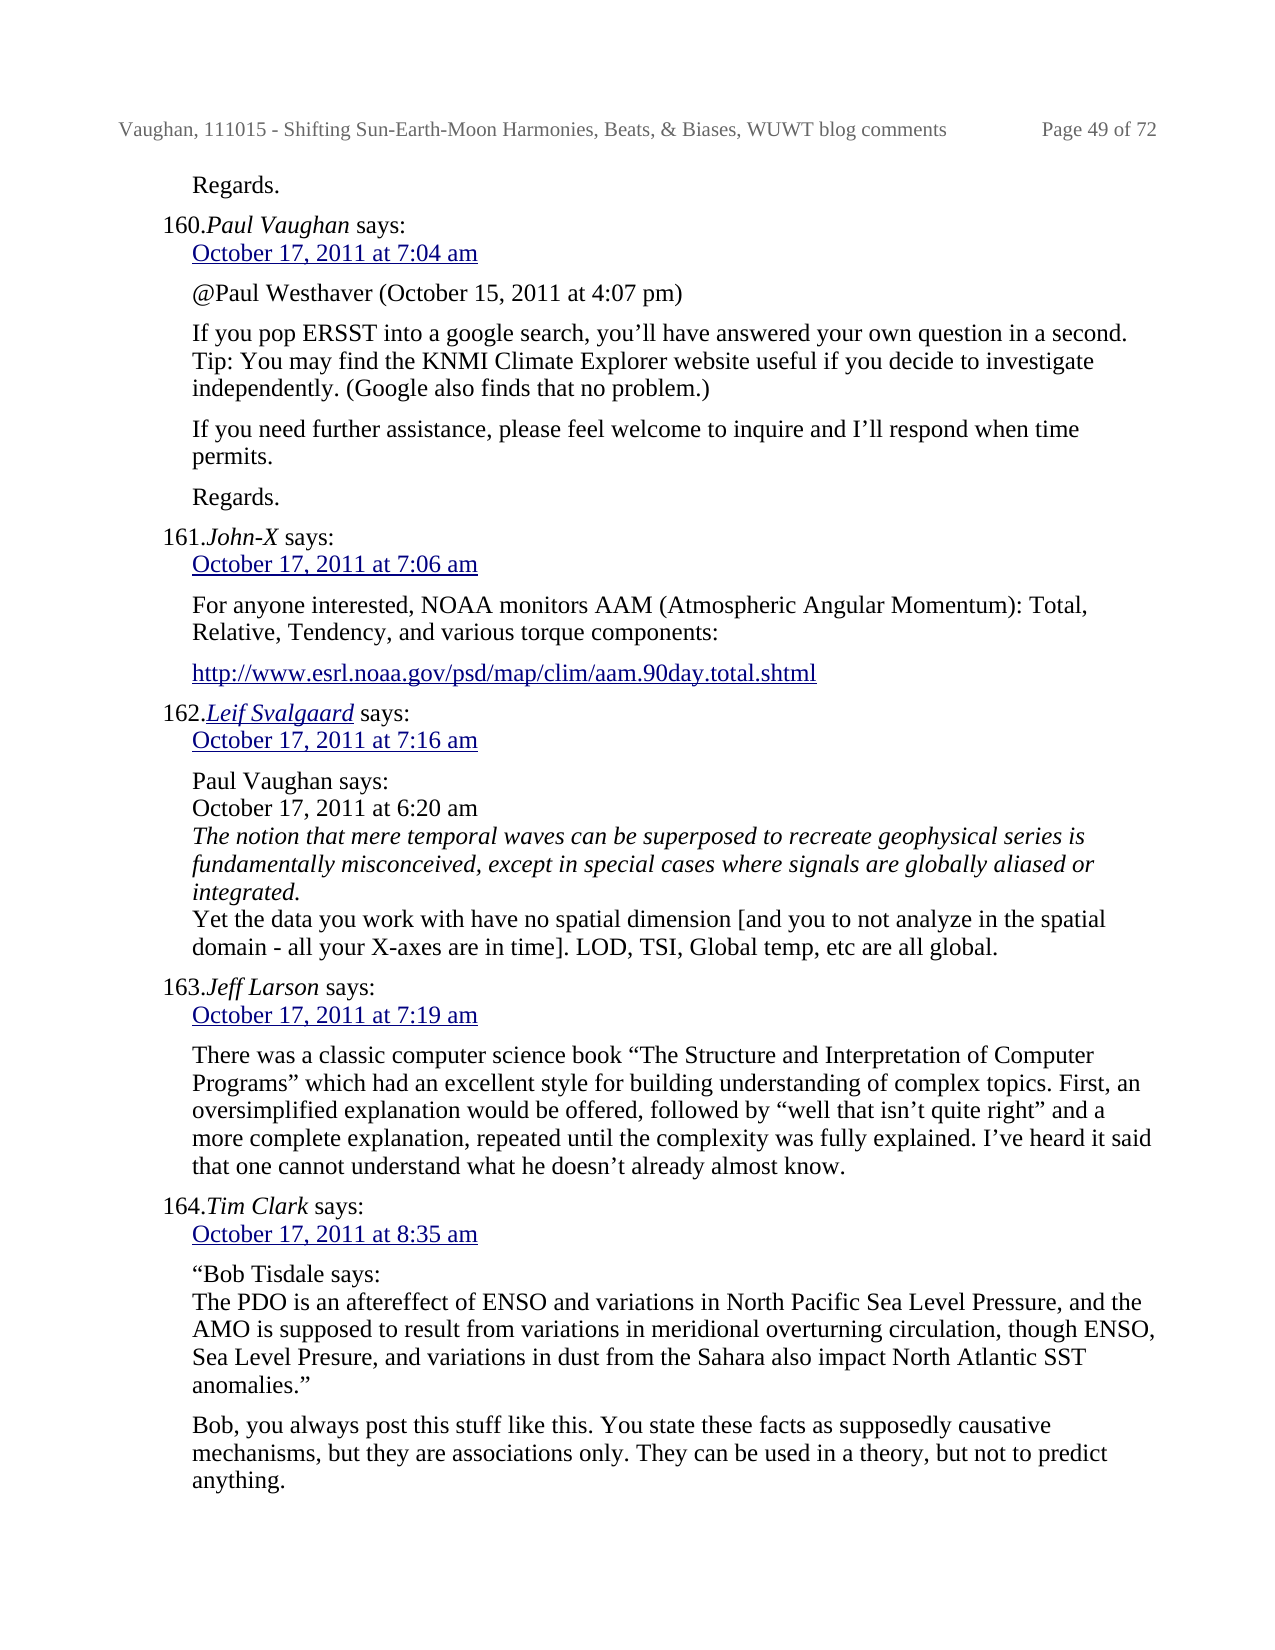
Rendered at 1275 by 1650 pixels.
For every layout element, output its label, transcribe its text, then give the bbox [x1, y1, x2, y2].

list October 17, 2011 at 8:35 am [162, 1220, 1157, 1248]
list October 17, 2011 at 7:16 am [162, 727, 1157, 754]
list Regards. [162, 483, 1157, 510]
list John-X says: [162, 523, 1157, 551]
list Regards. [162, 171, 1157, 198]
list If you need further assistance, please feel welcome to inquire and I’ll respond when time permits. [162, 415, 1157, 470]
list Bob, you always post this stuff like this. You state these facts as supposedly causative mechanisms, but they are associations only. They can be used in a theory, but not to predict anything. [162, 1411, 1157, 1494]
list October 17, 2011 at 7:06 am [162, 551, 1157, 578]
list @Paul Westhaver (October 15, 2011 at 4:07 pm) [162, 279, 1157, 307]
list For anyone interested, NOAA monitors AAM (Atmospheric Angular Momentum): Total, Relative, Tendency, and various torque components: [162, 591, 1157, 646]
list Paul Vaughan says: [162, 211, 1157, 239]
list “Bob Tisdale says: The PDO is an aftereffect of ENSO and variations in North Pacific Sea Level Pressure, and the AMO is supposed to result from variations in meridional overturning circulation, though ENSO, Sea Level Presure, and variations in dust from the Sahara also impact North Atlantic SST anomalies.” [162, 1260, 1157, 1399]
list There was a classic computer science book “The Structure and Interpretation of Computer Programs” which had an excellent style for building understanding of complex topics. First, an oversimplified explanation would be offered, followed by “well that isn’t quite right” and a more complete explanation, repeated until the complexity was fully explained. I’ve heard it said that one cannot understand what he doesn’t already almost know. [162, 1041, 1157, 1180]
list Leif Svalgaard says: [162, 699, 1157, 727]
list October 17, 2011 at 7:04 am [162, 239, 1157, 266]
list If you pop ERSST into a google search, you’ll have answered your own question in a second. Tip: You may find the KNMI Climate Explorer website useful if you decide to investigate independently. (Google also finds that no problem.) [162, 319, 1157, 402]
list http://www.esrl.noaa.gov/psd/map/clim/aam.90day.total.shtml [162, 659, 1157, 686]
list Paul Vaughan says: October 17, 2011 at 6:20 am The notion that mere temporal waves can be superposed to recreate geophysical series is fundamentally misconceived, except in special cases where signals are globally aliased or integrated. Yet the data you work with have no spatial dimension [and you to not analyze in the spatial domain - all your X-axes are in time]. LOD, TSI, Global temp, etc are all global. [162, 767, 1157, 961]
list Tim Clark says: [162, 1192, 1157, 1220]
list Jeff Larson says: [162, 973, 1157, 1001]
list October 17, 2011 at 7:19 am [162, 1001, 1157, 1029]
